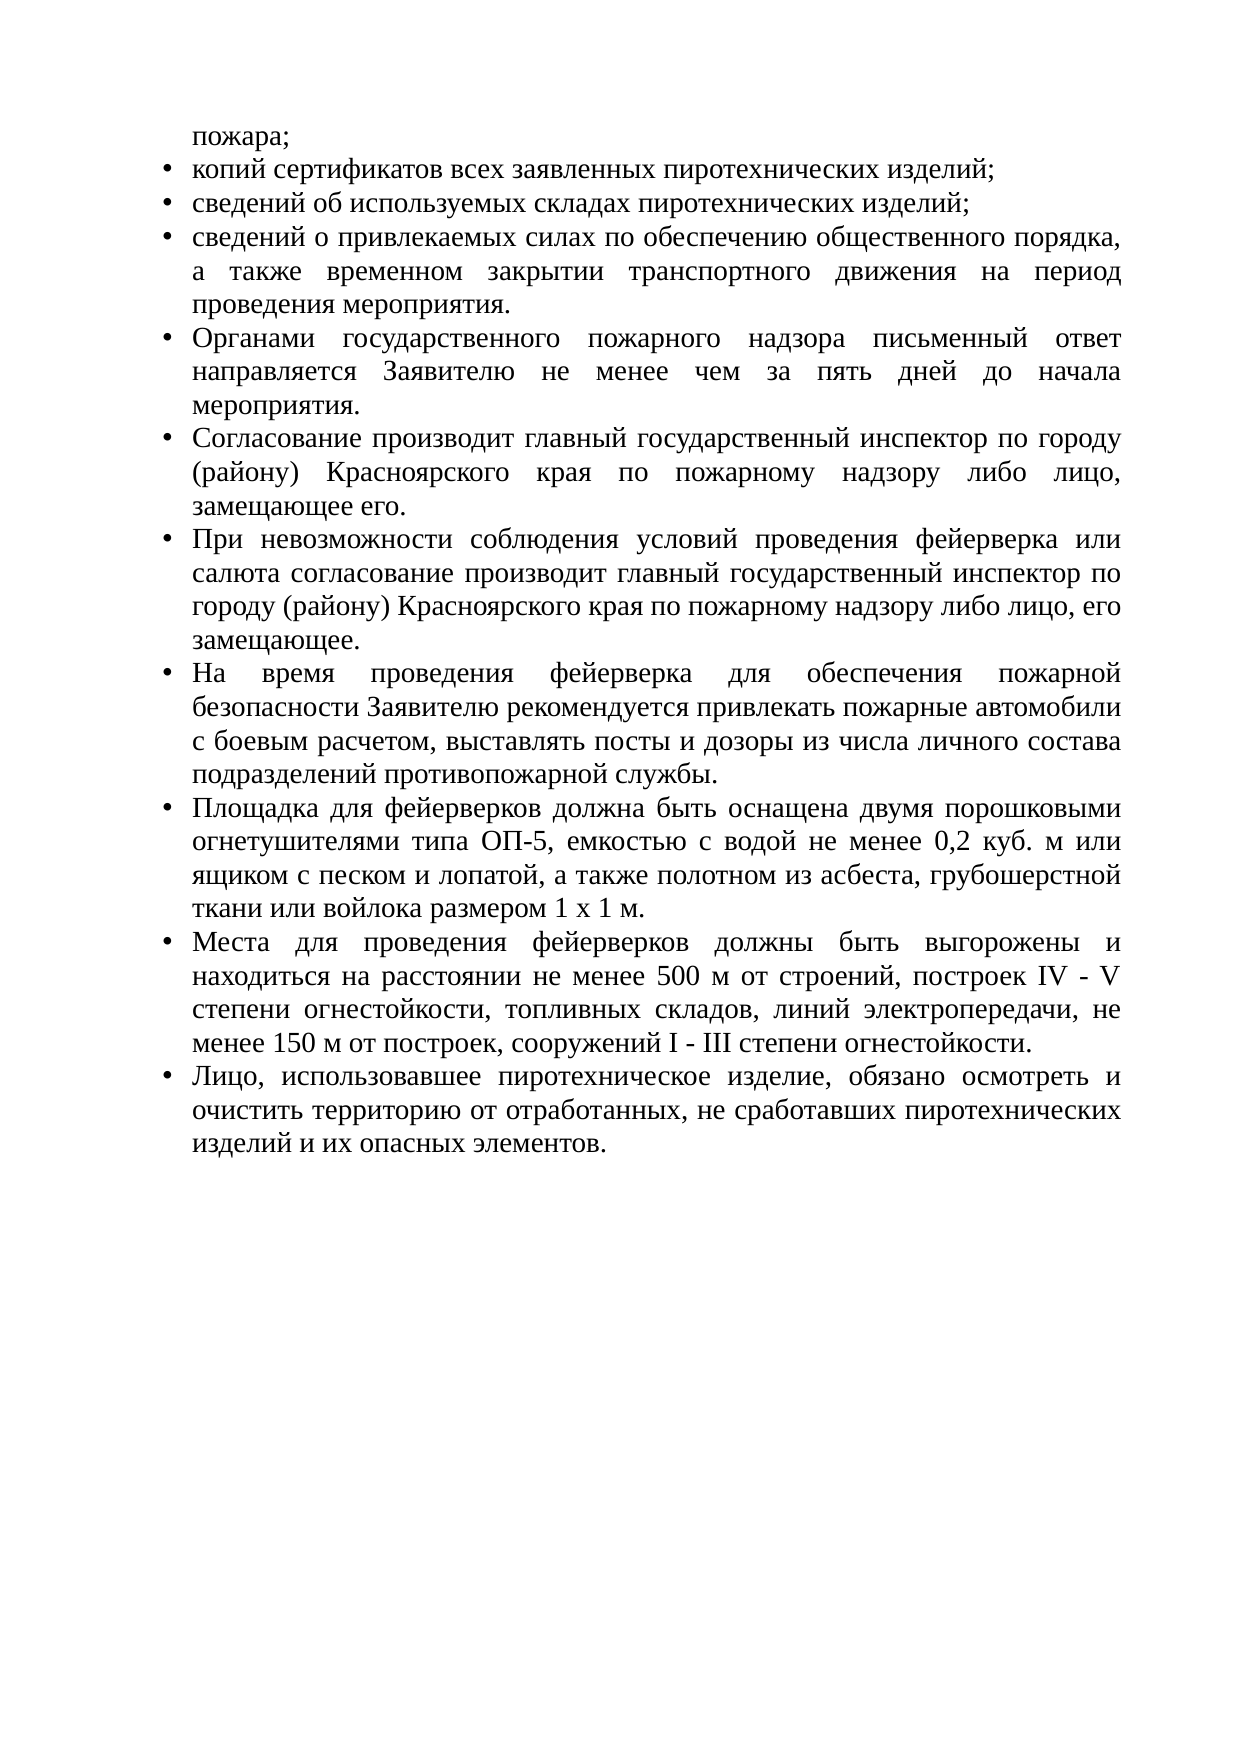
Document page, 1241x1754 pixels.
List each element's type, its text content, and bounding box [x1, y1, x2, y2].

list копий сертификатов всех заявленных пиротехнических изделий; [162, 152, 1122, 185]
list Места для проведения фейерверков должны быть выгорожены и находиться на расстоянии не менее 500 м от строений, построек IV - V степени огнестойкости, топливных складов, линий электропередачи, не менее 150 м от построек, сооружений I - III степени огнестойкости. [162, 924, 1122, 1058]
list пожара; [162, 118, 1122, 152]
list Лицо, использовавшее пиротехническое изделие, обязано осмотреть и очистить территорию от отработанных, не сработавших пиротехнических изделий и их опасных элементов. [162, 1058, 1122, 1159]
list При невозможности соблюдения условий проведения фейерверка или салюта согласование производит главный государственный инспектор по городу (району) Красноярского края по пожарному надзору либо лицо, его замещающее. [162, 521, 1122, 655]
list На время проведения фейерверка для обеспечения пожарной безопасности Заявителю рекомендуется привлекать пожарные автомобили с боевым расчетом, выставлять посты и дозоры из числа личного состава подразделений противопожарной службы. [162, 655, 1122, 790]
list Органами государственного пожарного надзора письменный ответ направляется Заявителю не менее чем за пять дней до начала мероприятия. [162, 320, 1122, 420]
list сведений об используемых складах пиротехнических изделий; [162, 185, 1122, 219]
list Согласование производит главный государственный инспектор по городу (району) Красноярского края по пожарному надзору либо лицо, замещающее его. [162, 420, 1122, 521]
list Площадка для фейерверков должна быть оснащена двумя порошковыми огнетушителями типа ОП-5, емкостью с водой не менее 0,2 куб. м или ящиком с песком и лопатой, а также полотном из асбеста, грубошерстной ткани или войлока размером 1 х 1 м. [162, 790, 1122, 924]
list сведений о привлекаемых силах по обеспечению общественного порядка, а также временном закрытии транспортного движения на период проведения мероприятия. [162, 219, 1122, 320]
